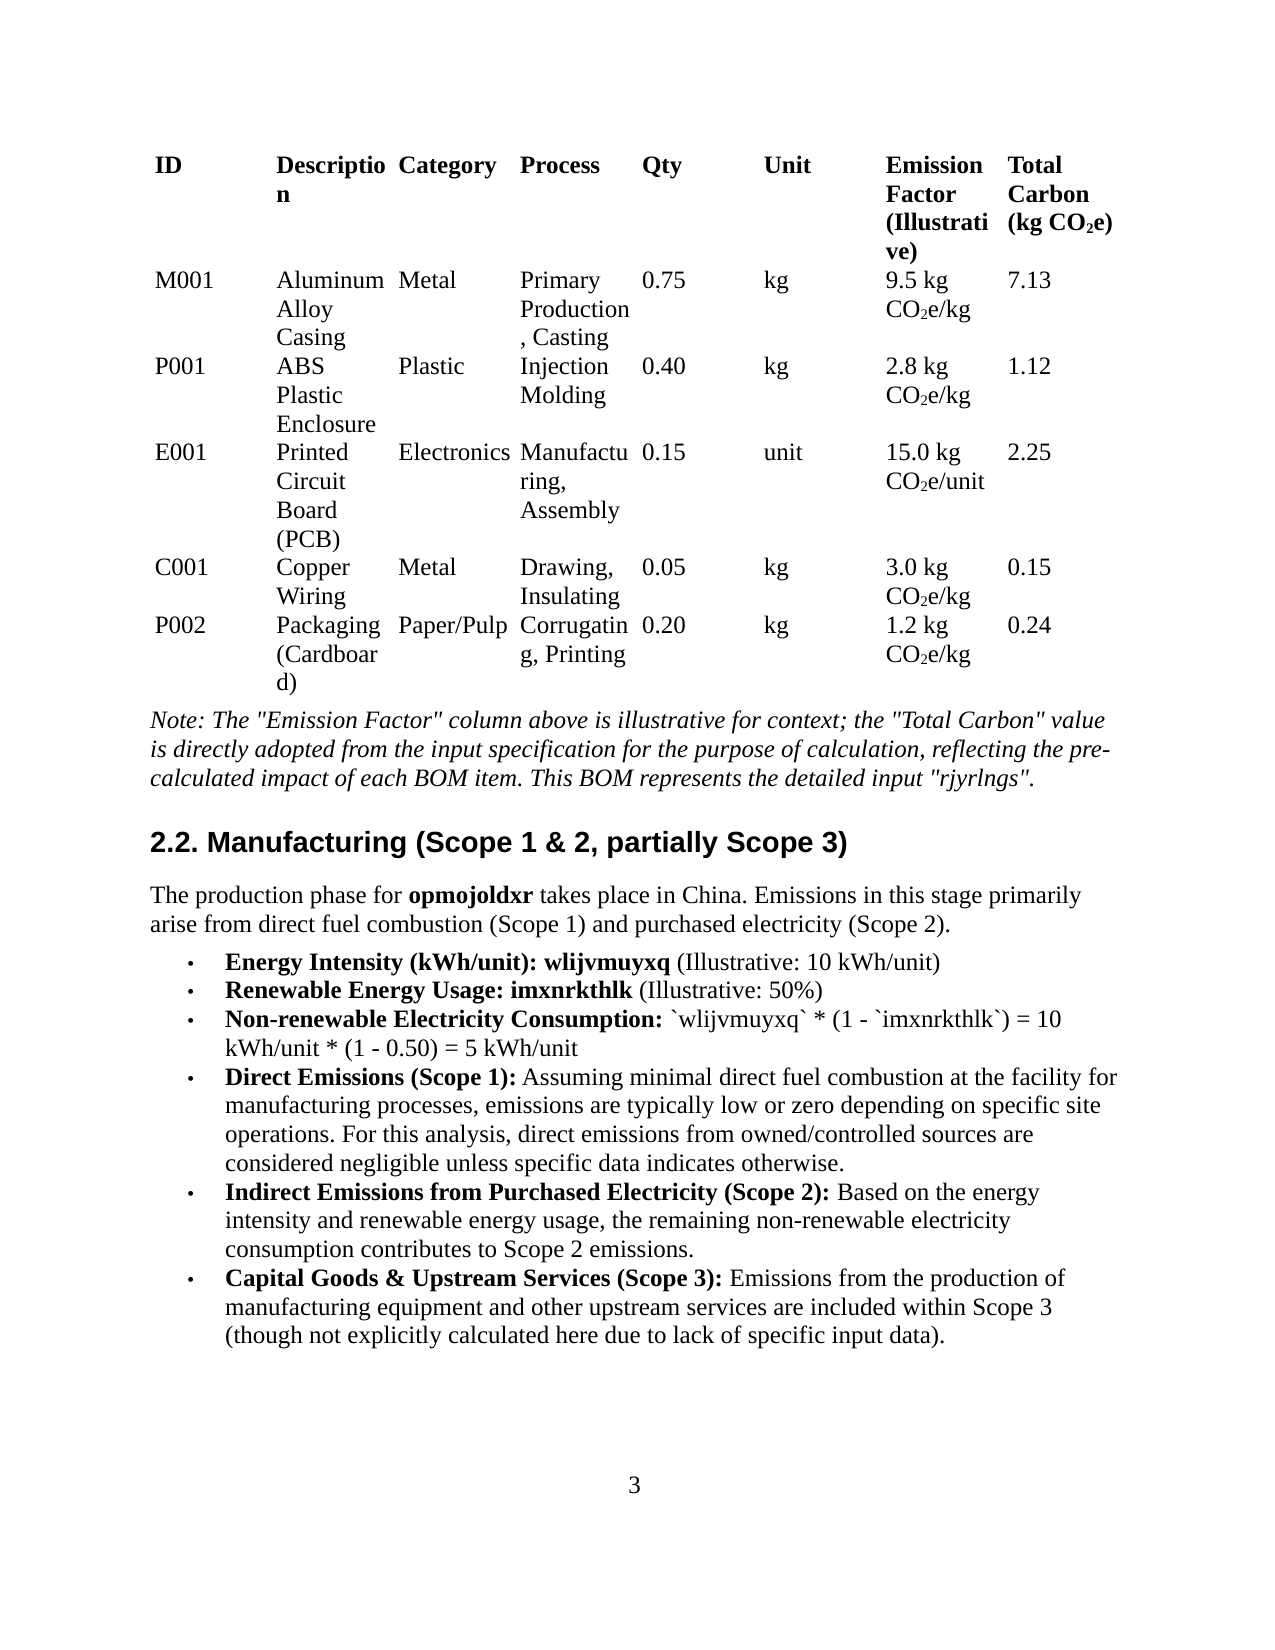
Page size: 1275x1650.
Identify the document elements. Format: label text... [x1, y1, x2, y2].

table_cell Manufacturing, Assembly [516, 438, 637, 552]
table_cell 1.2 kg CO2e/kg [881, 610, 1003, 696]
table_header Qty [638, 150, 759, 265]
table_cell 9.5 kg CO2e/kg [881, 265, 1003, 351]
table_cell Aluminum Alloy Casing [272, 265, 394, 351]
table_cell 7.13 [1003, 265, 1125, 351]
table_cell Metal [394, 553, 516, 610]
table_cell 0.15 [1003, 553, 1125, 610]
table_cell Printed Circuit Board (PCB) [272, 438, 394, 552]
table_cell 0.20 [638, 610, 759, 696]
table_cell Copper Wiring [272, 553, 394, 610]
table_header Emission Factor (Illustrative) [881, 150, 1003, 265]
list Renewable Energy Usage: imxnrkthlk (Illustrative: 50%) [187, 976, 1125, 1004]
table_cell 0.15 [638, 438, 759, 552]
table_cell 2.8 kg CO2e/kg [881, 351, 1003, 437]
table_header Unit [759, 150, 881, 265]
table_cell 15.0 kg CO2e/unit [881, 438, 1003, 552]
list Energy Intensity (kWh/unit): wlijvmuyxq (Illustrative: 10 kWh/unit) [187, 947, 1125, 976]
table_cell Plastic [394, 351, 516, 437]
table_cell ABS Plastic Enclosure [272, 351, 394, 437]
table_cell 2.25 [1003, 438, 1125, 552]
table_header Description [272, 150, 394, 265]
table_cell M001 [150, 265, 272, 351]
table_header ID [150, 150, 272, 265]
text The production phase for opmojoldxr takes place in China. Emissions in this stage primarily arise from direct fuel combustion (Scope 1) and purchased electricity (Scope 2). [150, 880, 1125, 938]
table_cell kg [759, 610, 881, 696]
table_cell Drawing, Insulating [516, 553, 637, 610]
table_cell 0.40 [638, 351, 759, 437]
table_cell 3.0 kg CO2e/kg [881, 553, 1003, 610]
list Direct Emissions (Scope 1): Assuming minimal direct fuel combustion at the facility for manufacturing processes, emissions are typically low or zero depending on specific site operations. For this analysis, direct emissions from owned/controlled sources are considered negligible unless specific data indicates otherwise. [187, 1062, 1125, 1177]
table_cell Injection Molding [516, 351, 637, 437]
table_cell 0.75 [638, 265, 759, 351]
table_cell kg [759, 265, 881, 351]
table_cell kg [759, 351, 881, 437]
table_cell unit [759, 438, 881, 552]
table_cell Electronics [394, 438, 516, 552]
list Non-renewable Electricity Consumption: `wlijvmuyxq` * (1 - `imxnrkthlk`) = 10 kWh/unit * (1 - 0.50) = 5 kWh/unit [187, 1004, 1125, 1062]
table_cell 0.05 [638, 553, 759, 610]
text Note: The "Emission Factor" column above is illustrative for context; the "Total Carbon" value is directly adopted from the input specification for the purpose of calculation, reflecting the pre-calculated impact of each BOM item. This BOM represents the detailed input "rjyrlngs". [150, 705, 1125, 791]
table_cell P001 [150, 351, 272, 437]
table_cell kg [759, 553, 881, 610]
subtitle 2.2. Manufacturing (Scope 1 & 2, partially Scope 3) [150, 825, 1125, 859]
table_cell C001 [150, 553, 272, 610]
table_cell 1.12 [1003, 351, 1125, 437]
table_cell Packaging (Cardboard) [272, 610, 394, 696]
table_header Total Carbon (kg CO2e) [1003, 150, 1125, 265]
table_cell P002 [150, 610, 272, 696]
table_cell Paper/Pulp [394, 610, 516, 696]
table_cell E001 [150, 438, 272, 552]
table_cell Primary Production, Casting [516, 265, 637, 351]
list Indirect Emissions from Purchased Electricity (Scope 2): Based on the energy intensity and renewable energy usage, the remaining non-renewable electricity consumption contributes to Scope 2 emissions. [187, 1177, 1125, 1263]
table_cell 0.24 [1003, 610, 1125, 696]
table_header Process [516, 150, 637, 265]
table_cell Metal [394, 265, 516, 351]
table_cell Corrugating, Printing [516, 610, 637, 696]
list Capital Goods & Upstream Services (Scope 3): Emissions from the production of manufacturing equipment and other upstream services are included within Scope 3 (though not explicitly calculated here due to lack of specific input data). [187, 1263, 1125, 1349]
table_header Category [394, 150, 516, 265]
